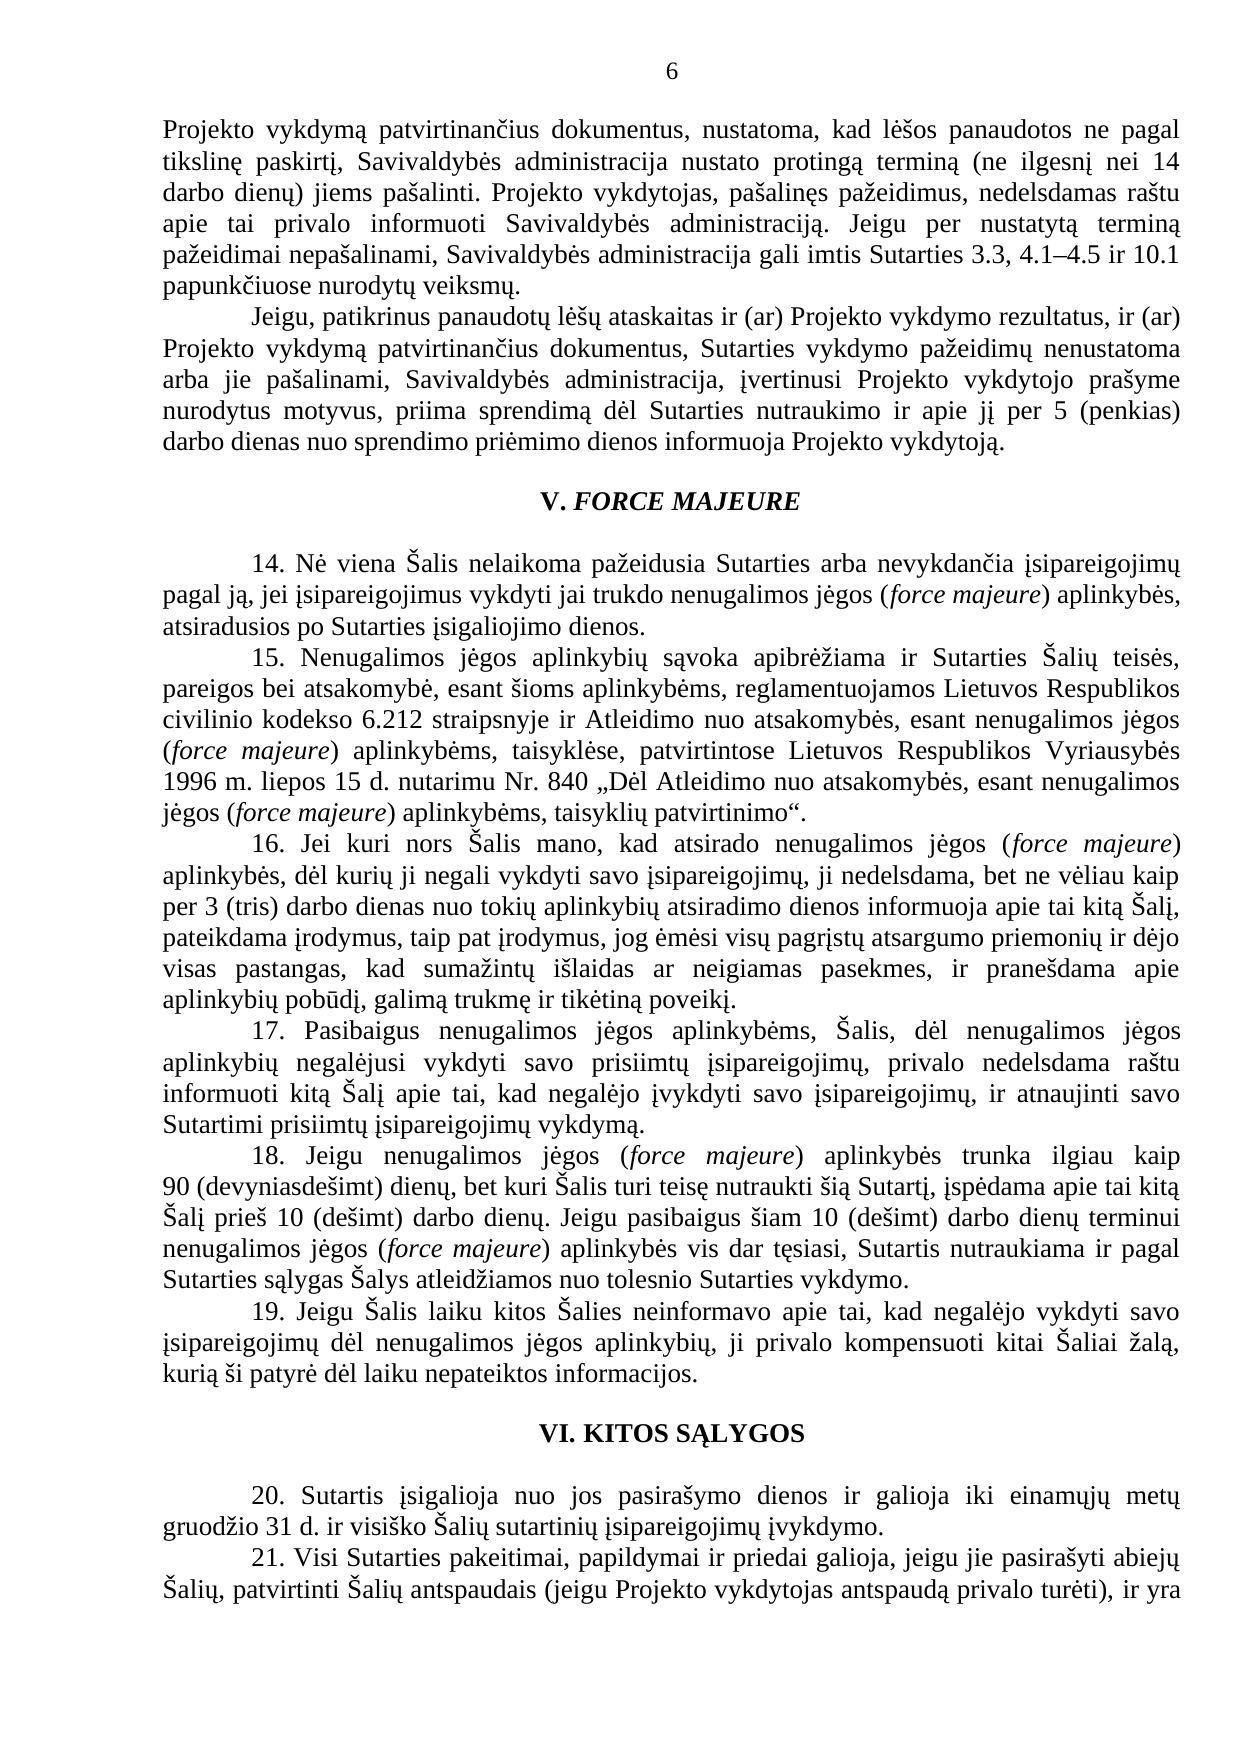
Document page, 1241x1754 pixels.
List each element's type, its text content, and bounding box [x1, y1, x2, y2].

text Projekto vykdymą patvirtinančius dokumentus, nustatoma, kad lėšos panaudotos ne pagal tikslinę paskirtį, Savivaldybės administracija nustato protingą terminą (ne ilgesnį nei 14 darbo dienų) jiems pašalinti. Projekto vykdytojas, pašalinęs pažeidimus, nedelsdamas raštu apie tai privalo informuoti Savivaldybės administraciją. Jeigu per nustatytą terminą pažeidimai nepašalinami, Savivaldybės administracija gali imtis Sutarties 3.3, 4.1–4.5 ir 10.1 papunkčiuose nurodytų veiksmų. [162, 114, 1181, 301]
text 16. Jei kuri nors Šalis mano, kad atsirado nenugalimos jėgos (force majeure) aplinkybės, dėl kurių ji negali vykdyti savo įsipareigojimų, ji nedelsdama, bet ne vėliau kaip per 3 (tris) darbo dienas nuo tokių aplinkybių atsiradimo dienos informuoja apie tai kitą Šalį, pateikdama įrodymus, taip pat įrodymus, jog ėmėsi visų pagrįstų atsargumo priemonių ir dėjo visas pastangas, kad sumažintų išlaidas ar neigiamas pasekmes, ir pranešdama apie aplinkybių pobūdį, galimą trukmę ir tikėtiną poveikį. [162, 828, 1181, 1014]
text VI. KITOS SĄLYGOS [162, 1417, 1181, 1448]
text 20. Sutartis įsigalioja nuo jos pasirašymo dienos ir galioja iki einamųjų metų gruodžio 31 d. ir visiško Šalių sutartinių įsipareigojimų įvykdymo. [162, 1479, 1181, 1542]
text 19. Jeigu Šalis laiku kitos Šalies neinformavo apie tai, kad negalėjo vykdyti savo įsipareigojimų dėl nenugalimos jėgos aplinkybių, ji privalo kompensuoti kitai Šaliai žalą, kurią ši patyrė dėl laiku nepateiktos informacijos. [162, 1295, 1181, 1388]
text 15. Nenugalimos jėgos aplinkybių sąvoka apibrėžiama ir Sutarties Šalių teisės, pareigos bei atsakomybė, esant šioms aplinkybėms, reglamentuojamos Lietuvos Respublikos civilinio kodekso 6.212 straipsnyje ir Atleidimo nuo atsakomybės, esant nenugalimos jėgos (force majeure) aplinkybėms, taisyklėse, patvirtintose Lietuvos Respublikos Vyriausybės 1996 m. liepos 15 d. nutarimu Nr. 840 „Dėl Atleidimo nuo atsakomybės, esant nenugalimos jėgos (force majeure) aplinkybėms, taisyklių patvirtinimo“. [162, 641, 1181, 828]
text 17. Pasibaigus nenugalimos jėgos aplinkybėms, Šalis, dėl nenugalimos jėgos aplinkybių negalėjusi vykdyti savo prisiimtų įsipareigojimų, privalo nedelsdama raštu informuoti kitą Šalį apie tai, kad negalėjo įvykdyti savo įsipareigojimų, ir atnaujinti savo Sutartimi prisiimtų įsipareigojimų vykdymą. [162, 1014, 1181, 1139]
text 21. Visi Sutarties pakeitimai, papildymai ir priedai galioja, jeigu jie pasirašyti abiejų Šalių, patvirtinti Šalių antspaudais (jeigu Projekto vykdytojas antspaudą privalo turėti), ir yra [162, 1542, 1181, 1604]
text V. FORCE MAJEURE [162, 485, 1181, 516]
text Jeigu, patikrinus panaudotų lėšų ataskaitas ir (ar) Projekto vykdymo rezultatus, ir (ar) Projekto vykdymą patvirtinančius dokumentus, Sutarties vykdymo pažeidimų nenustatoma arba jie pašalinami, Savivaldybės administracija, įvertinusi Projekto vykdytojo prašyme nurodytus motyvus, priima sprendimą dėl Sutarties nutraukimo ir apie jį per 5 (penkias) darbo dienas nuo sprendimo priėmimo dienos informuoja Projekto vykdytoją. [162, 301, 1181, 456]
text 18. Jeigu nenugalimos jėgos (force majeure) aplinkybės trunka ilgiau kaip 90 (devyniasdešimt) dienų, bet kuri Šalis turi teisę nutraukti šią Sutartį, įspėdama apie tai kitą Šalį prieš 10 (dešimt) darbo dienų. Jeigu pasibaigus šiam 10 (dešimt) darbo dienų terminui nenugalimos jėgos (force majeure) aplinkybės vis dar tęsiasi, Sutartis nutraukiama ir pagal Sutarties sąlygas Šalys atleidžiamos nuo tolesnio Sutarties vykdymo. [162, 1139, 1181, 1295]
text 14. Nė viena Šalis nelaikoma pažeidusia Sutarties arba nevykdančia įsipareigojimų pagal ją, jei įsipareigojimus vykdyti jai trukdo nenugalimos jėgos (force majeure) aplinkybės, atsiradusios po Sutarties įsigaliojimo dienos. [162, 547, 1181, 641]
